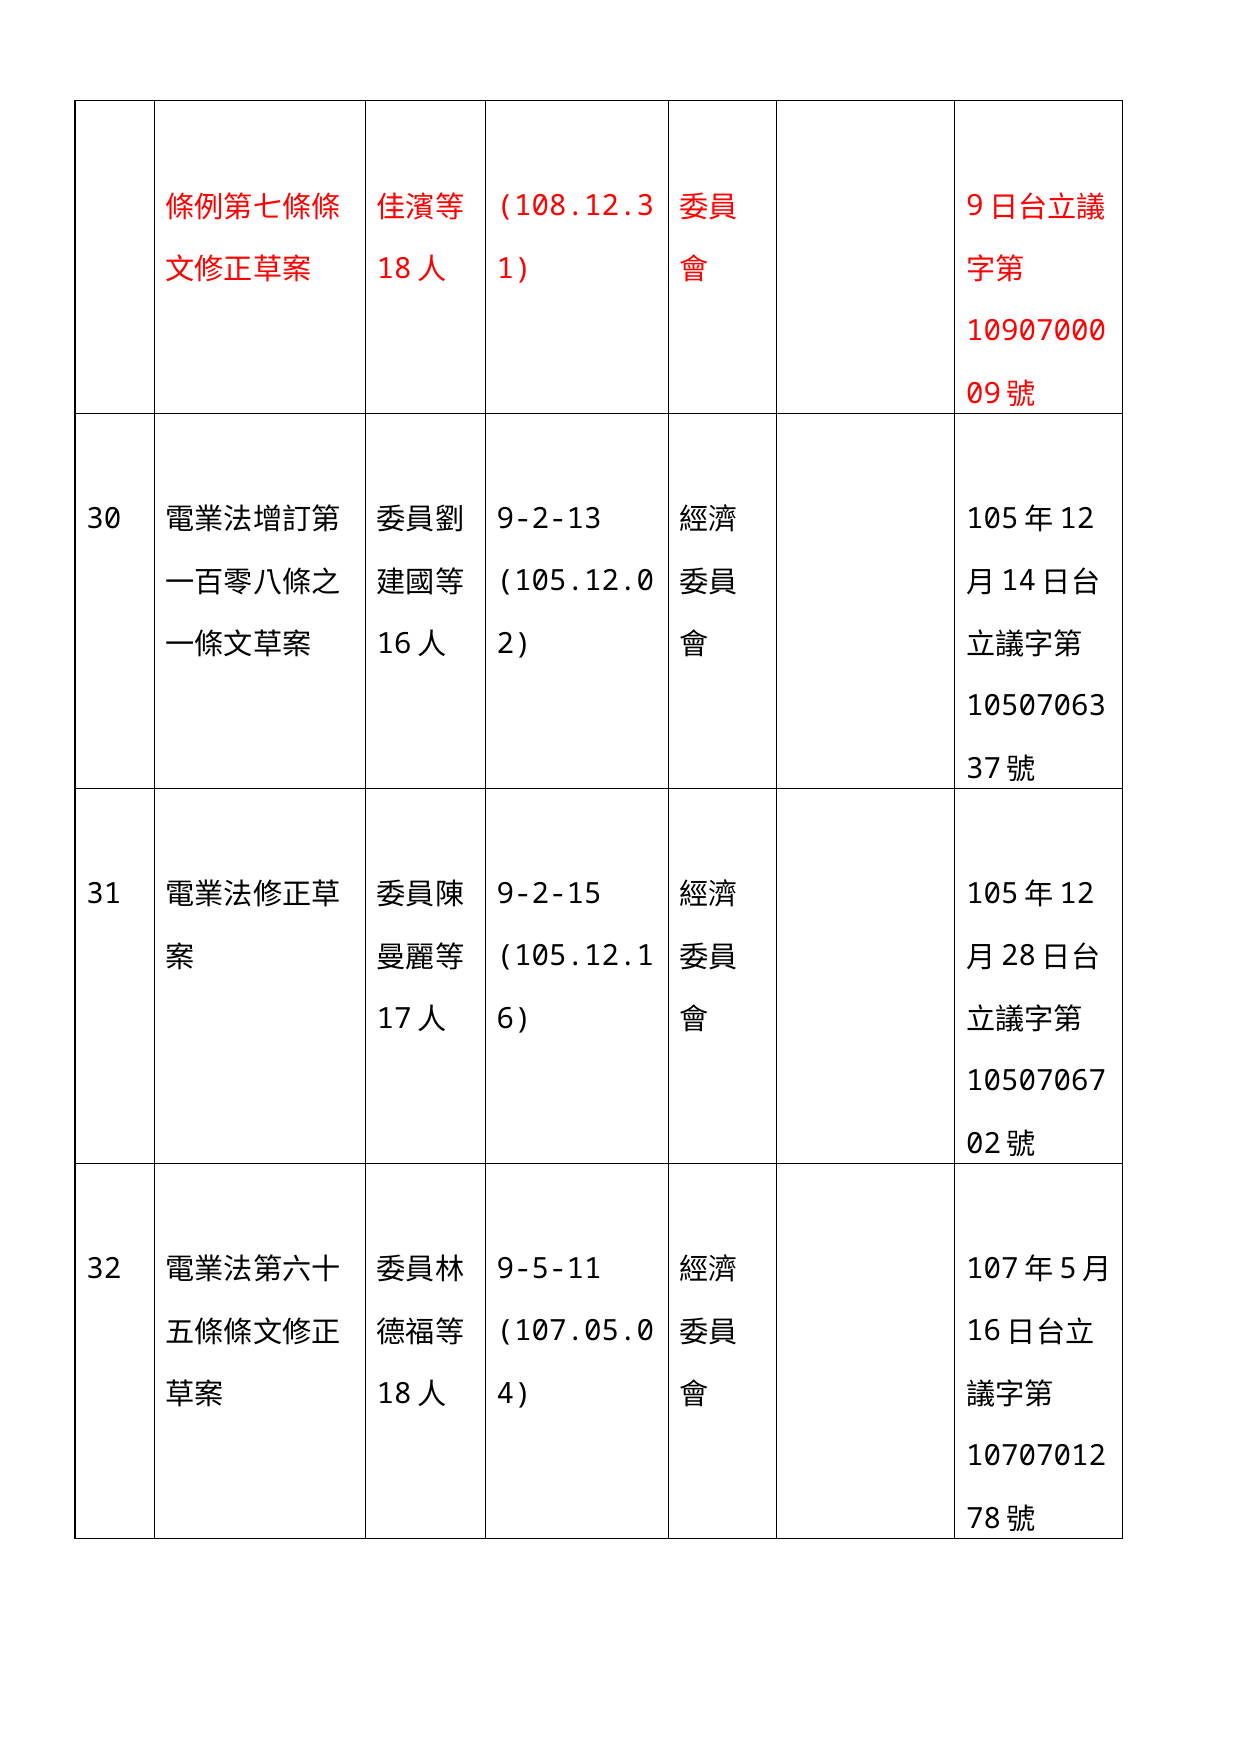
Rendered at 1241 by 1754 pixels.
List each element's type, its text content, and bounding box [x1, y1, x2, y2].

table_cell [777, 1164, 954, 1538]
table_cell 9-5-11 (107.05.04) [486, 1164, 668, 1538]
table_cell 電業法增訂第一百零八條之一條文草案 [155, 414, 365, 788]
table_cell 9-2-13 (105.12.02) [486, 414, 668, 788]
table_cell 9-2-15 (105.12.16) [486, 789, 668, 1163]
table_cell 電業法第六十五條條文修正草案 [155, 1164, 365, 1538]
table_cell 電業法修正草案 [155, 789, 365, 1163]
table_cell 107年5月16日台立議字第1070701278號 [955, 1164, 1122, 1538]
table_cell [777, 414, 954, 788]
table_cell 經濟委員會 [669, 414, 776, 788]
table_cell 9日台立議字第1090700009號 [955, 101, 1122, 413]
table_cell 30 [76, 414, 154, 788]
table_cell 經濟委員會 [669, 1164, 776, 1538]
table_cell 委員劉建國等16人 [366, 414, 485, 788]
table_cell 105年12月28日台立議字第1050706702號 [955, 789, 1122, 1163]
table_cell 委員林德福等18人 [366, 1164, 485, 1538]
table_cell [777, 789, 954, 1163]
table_cell (108.12.31) [486, 101, 668, 413]
table_cell 經濟委員會 [669, 789, 776, 1163]
table_cell [777, 101, 954, 413]
table_cell 條例第七條條文修正草案 [155, 101, 365, 413]
table_cell 31 [76, 789, 154, 1163]
table_cell [76, 101, 154, 413]
table_cell 105年12月14日台立議字第1050706337號 [955, 414, 1122, 788]
table_cell 佳濱等18人 [366, 101, 485, 413]
table_cell 32 [76, 1164, 154, 1538]
table_cell 委員會 [669, 101, 776, 413]
table_cell 委員陳曼麗等17人 [366, 789, 485, 1163]
